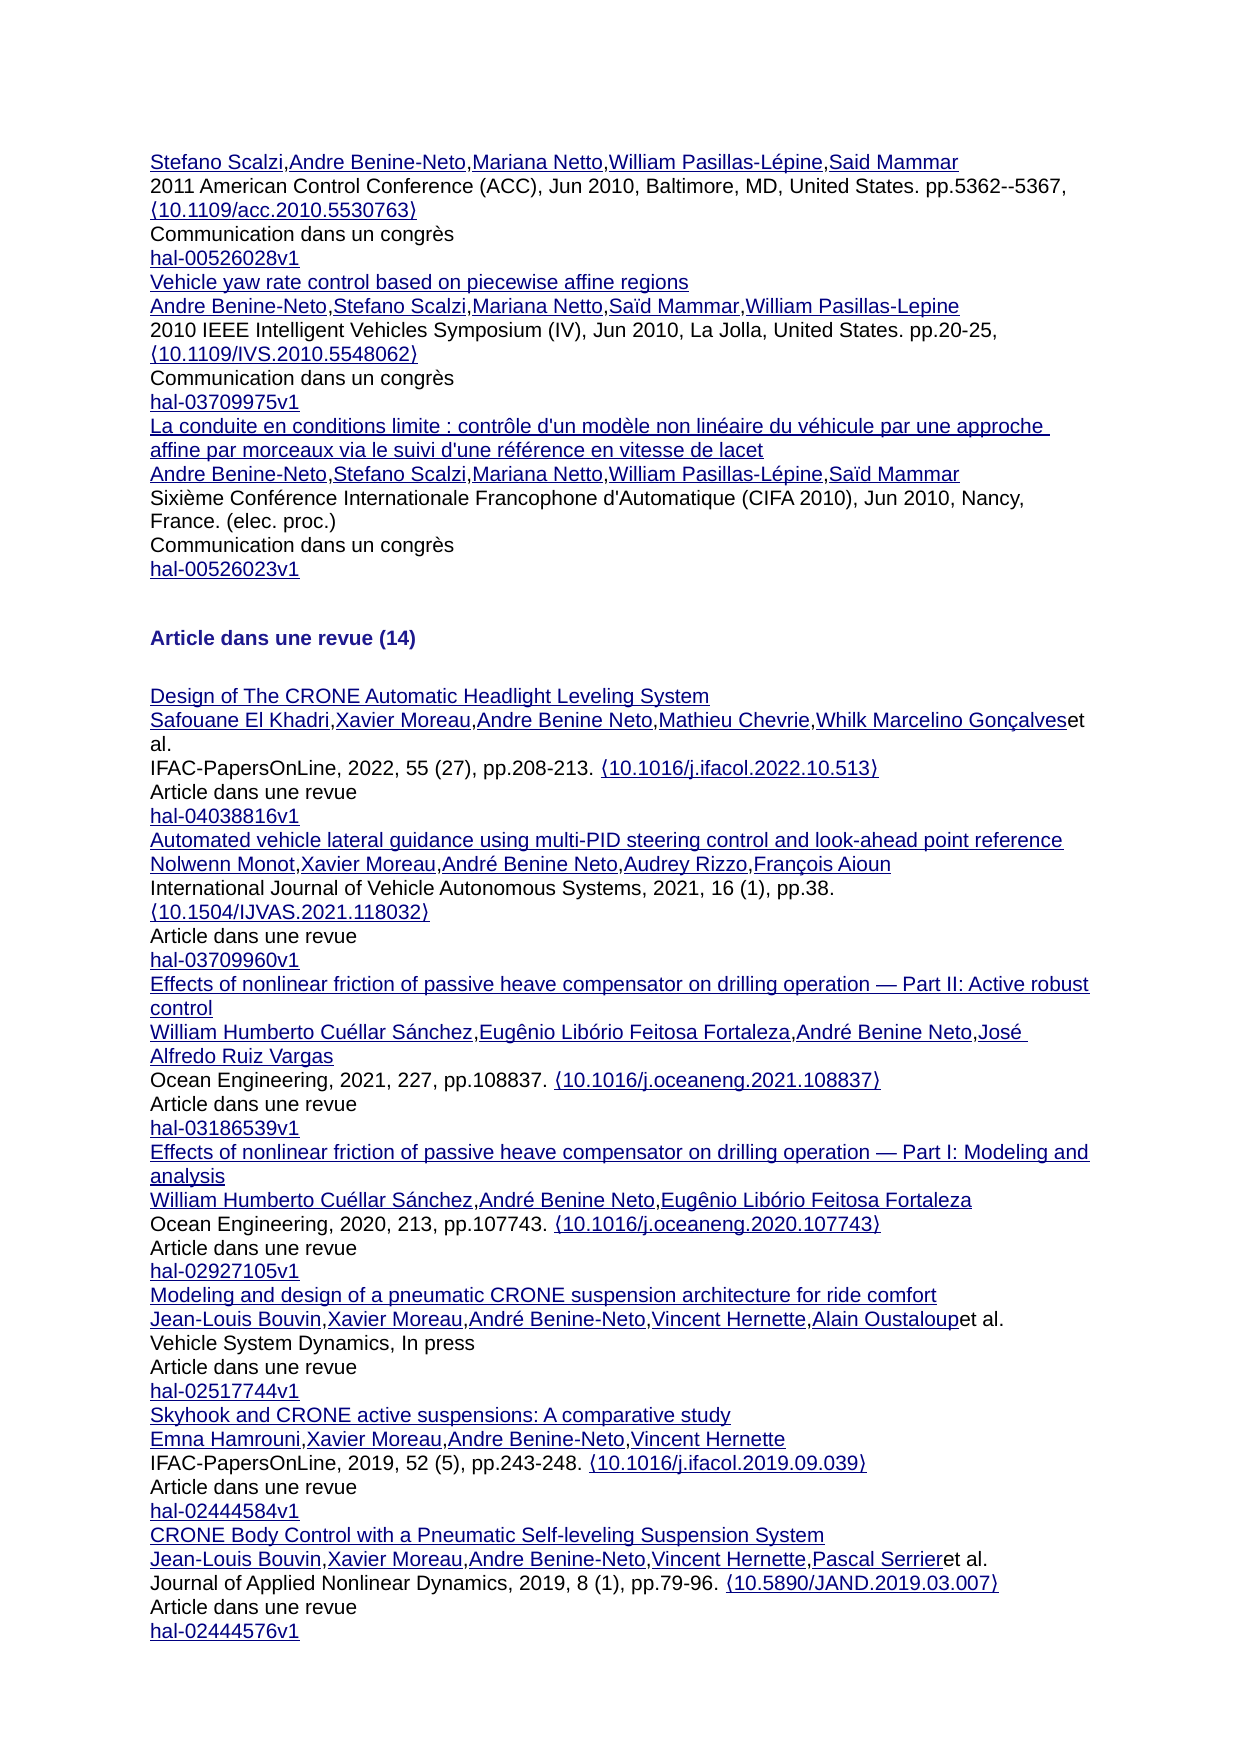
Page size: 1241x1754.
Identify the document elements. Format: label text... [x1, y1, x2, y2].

table_cell analysis William Humberto Cuéllar Sánchez,André Benine Neto,Eugênio Libório Feitosa Fortaleza Ocean Engineering, 2020, 213, pp.107743. ⟨10.1016/j.oceaneng.2020.107743⟩ Article dans une revue hal-02927105v1 [150, 1162, 1090, 1283]
table_cell CRONE Body Control with a Pneumatic Self-leveling Suspension System Jean-Louis Bouvin,Xavier Moreau,Andre Benine-Neto,Vincent Hernette,Pascal Serrieret al. Journal of Applied Nonlinear Dynamics, 2019, 8 (1), pp.79-96. ⟨10.5890/JAND.2019.03.007⟩ Article dans une revue hal-02444576v1 [150, 1523, 1090, 1643]
table_cell Automated vehicle lateral guidance using multi-PID steering control and look-ahead point reference Nolwenn Monot,Xavier Moreau,André Benine Neto,Audrey Rizzo,François Aioun International Journal of Vehicle Autonomous Systems, 2021, 16 (1), pp.38. ⟨10.1504/IJVAS.2021.118032⟩ Article dans une revue hal-03709960v1 [150, 828, 1090, 972]
table_cell control William Humberto Cuéllar Sánchez,Eugênio Libório Feitosa Fortaleza,André Benine Neto,José Alfredo Ruiz Vargas Ocean Engineering, 2021, 227, pp.108837. ⟨10.1016/j.oceaneng.2021.108837⟩ Article dans une revue hal-03186539v1 [150, 994, 1090, 1139]
subtitle Article dans une revue (14) [150, 626, 1090, 650]
table_cell Stefano Scalzi,Andre Benine-Neto,Mariana Netto,William Pasillas-Lépine,Said Mammar 2011 American Control Conference (ACC), Jun 2010, Baltimore, MD, United States. pp.5362--5367, ⟨10.1109/acc.2010.5530763⟩ Communication dans un congrès hal-00526028v1 [150, 150, 1090, 270]
table_header Design of The CRONE Automatic Headlight Leveling System Safouane El Khadri,Xavier Moreau,Andre Benine Neto,Mathieu Chevrie,Whilk Marcelino Gonçalveset al. IFAC-PapersOnLine, 2022, 55 (27), pp.208-213. ⟨10.1016/j.ifacol.2022.10.513⟩ Article dans une revue hal-04038816v1 [150, 684, 1090, 828]
table_cell Modeling and design of a pneumatic CRONE suspension architecture for ride comfort Jean-Louis Bouvin,Xavier Moreau,André Benine-Neto,Vincent Hernette,Alain Oustaloupet al. Vehicle System Dynamics, In press Article dans une revue hal-02517744v1 [150, 1283, 1090, 1403]
table_cell Skyhook and CRONE active suspensions: A comparative study Emna Hamrouni,Xavier Moreau,Andre Benine-Neto,Vincent Hernette IFAC-PapersOnLine, 2019, 52 (5), pp.243-248. ⟨10.1016/j.ifacol.2019.09.039⟩ Article dans une revue hal-02444584v1 [150, 1403, 1090, 1523]
table_cell Vehicle yaw rate control based on piecewise affine regions Andre Benine-Neto,Stefano Scalzi,Mariana Netto,Saïd Mammar,William Pasillas-Lepine 2010 IEEE Intelligent Vehicles Symposium (IV), Jun 2010, La Jolla, United States. pp.20-25, ⟨10.1109/IVS.2010.5548062⟩ Communication dans un congrès hal-03709975v1 [150, 270, 1090, 413]
table_cell Effects of nonlinear friction of passive heave compensator on drilling operation — Part II: Active robust [150, 972, 1090, 993]
table_cell La conduite en conditions limite : contrôle d'un modèle non linéaire du véhicule par une approche affine par morceaux via le suivi d'une référence en vitesse de lacet Andre Benine-Neto,Stefano Scalzi,Mariana Netto,William Pasillas-Lépine,Saïd Mammar Sixième Conférence Internationale Francophone d'Automatique (CIFA 2010), Jun 2010, Nancy, France. (elec. proc.) Communication dans un congrès hal-00526023v1 [150, 414, 1090, 581]
table_cell Effects of nonlinear friction of passive heave compensator on drilling operation — Part I: Modeling and [150, 1140, 1090, 1161]
